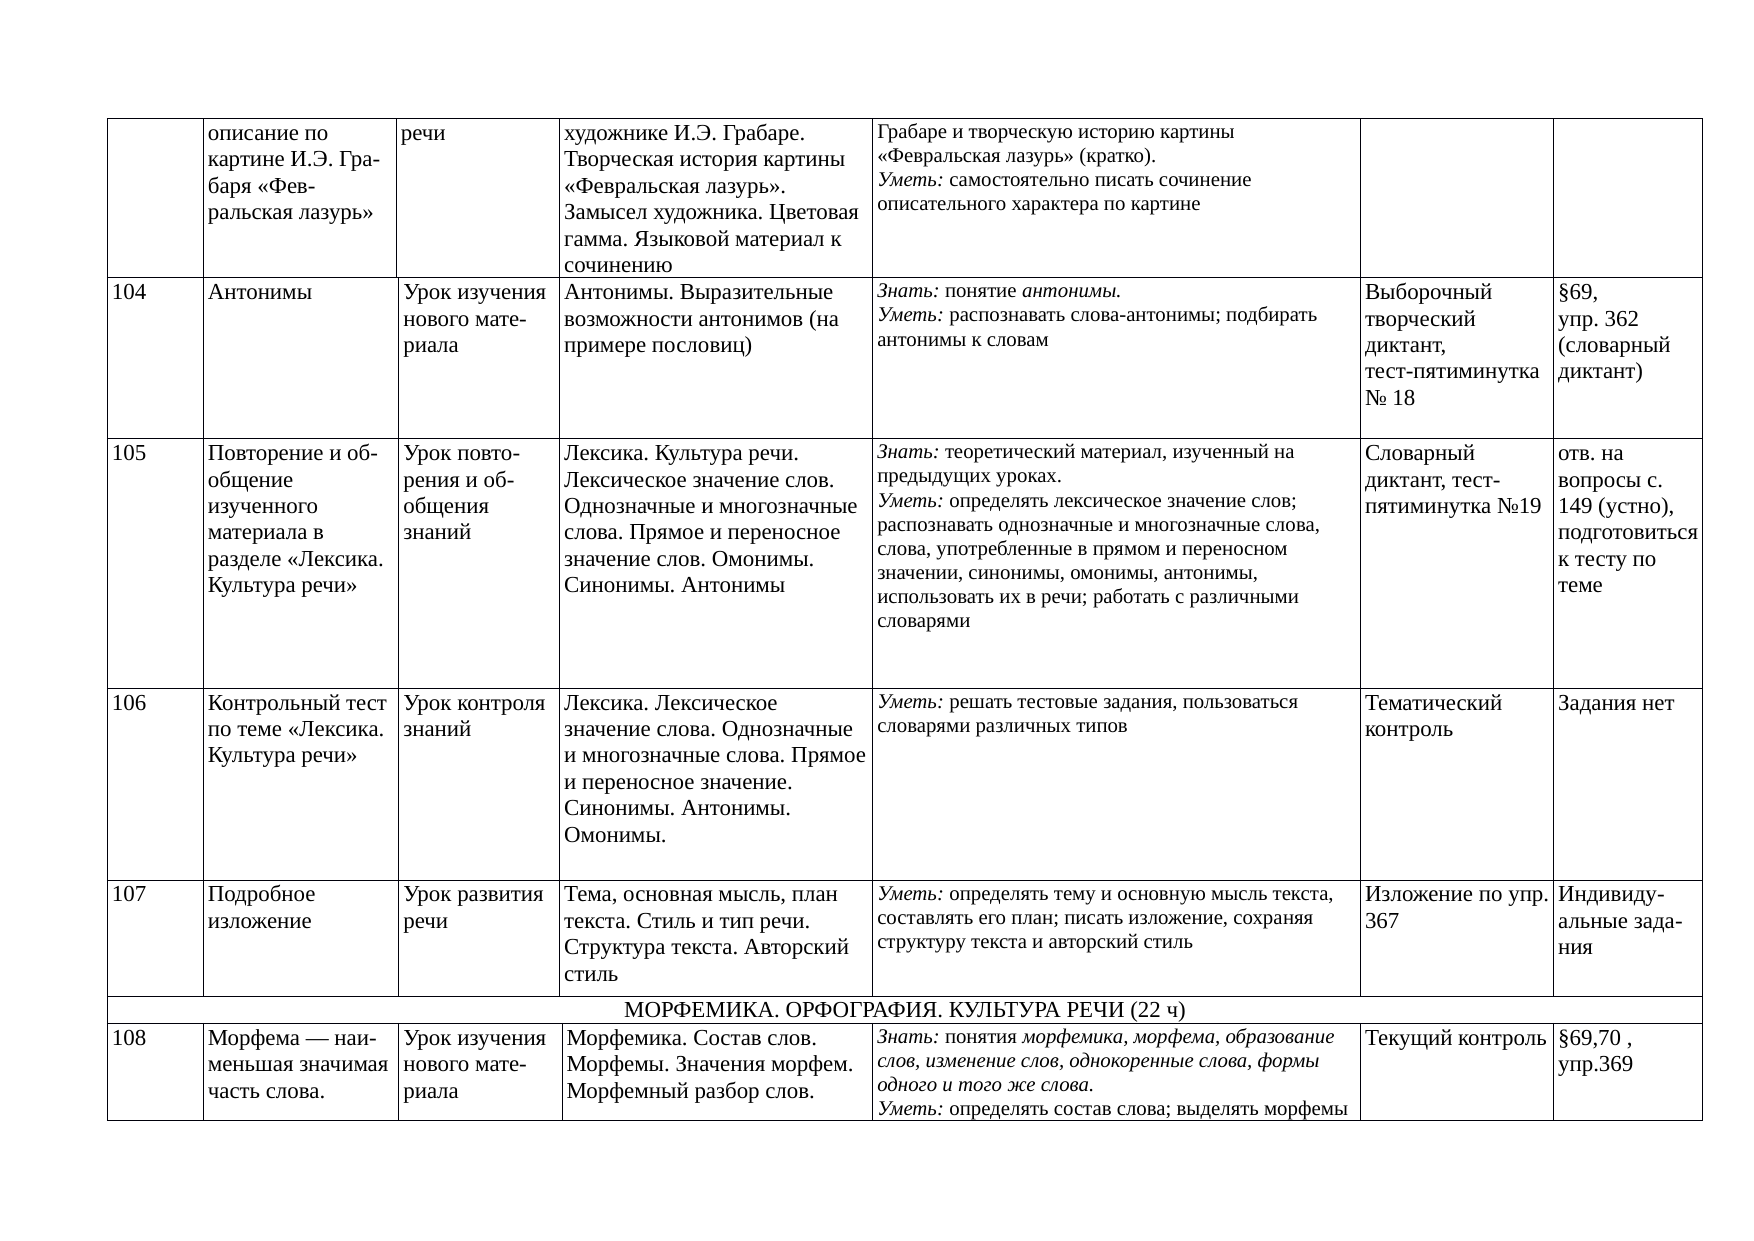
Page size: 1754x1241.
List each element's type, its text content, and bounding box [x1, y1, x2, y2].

table_cell Антонимы [204, 278, 398, 438]
table_cell Урок повто­рения и об­обще­ния знаний [399, 439, 559, 688]
table_cell Знать: понятие антонимы. Уметь: распознавать слова-ан­тонимы; подбирать антонимы к словам [873, 278, 1360, 438]
table_cell Контроль­ный тест по теме «Лексика. Культура речи» [204, 689, 398, 879]
table_cell §69,70 , упр.369 [1554, 1024, 1702, 1120]
table_cell Повторе­ние и об­общение изученного материала в разделе «Лексика. Культура речи» [204, 439, 398, 688]
table_cell Лексика. Культура речи. Лексическое значение слов. Од­нозначные и мно­гозначные слова. Прямое и перенос­ное значение слов. Омонимы. Сино­нимы. Антонимы [560, 439, 872, 688]
table_cell Изложение по упр. 367 [1361, 881, 1553, 996]
table_cell худож­нике И.Э. Грабаре. Творческая исто­рия картины «Фев­ральская лазурь». Замысел художни­ка. Цветовая гамма. Языковой материал к сочинению [560, 119, 872, 277]
table_cell §69, упр. 362 (словарный диктант) [1554, 278, 1702, 438]
table_cell описание по картине И.Э. Гра­баря «Фев­ральская лазурь» [204, 119, 396, 277]
table_cell [108, 119, 203, 277]
table_cell отв. на вопросы с. 149 (устно), подготовиться к тесту по теме [1554, 439, 1702, 688]
table_cell Выборочный творческий диктант, тест-пятиминутка № 18 [1361, 278, 1553, 438]
table_cell [1361, 119, 1553, 277]
table_cell речи [397, 119, 559, 277]
table_cell 104 [108, 278, 203, 438]
table_cell Грабаре и творческую историю картины «Февральская лазурь» (кратко). Уметь: самостоятельно писать сочинение описательного харак­тера по картине [873, 119, 1360, 277]
table_cell Уметь: решать тестовые задания, пользоваться словарями различных типов [873, 689, 1360, 879]
table_cell 107 [108, 881, 203, 996]
table_cell Задания нет [1554, 689, 1702, 879]
table_cell Морфемика. Со­став слов. Мор­фемы. Значения морфем. Морфем­ный разбор слов. [563, 1024, 872, 1120]
table_cell Словарный диктант, тест-пятиминутка №19 [1361, 439, 1553, 688]
table_cell Тема, основная мысль, план текста. Стиль и тип речи. Структура текста. Авторский стиль [560, 881, 872, 996]
table_cell Урок изуче­ния нового мате­риала [399, 278, 559, 438]
table_cell [1554, 119, 1702, 277]
table_cell Индивиду­альные зада­ния [1554, 881, 1702, 996]
table_cell Тематический контроль [1361, 689, 1553, 879]
table_cell Знать: понятия морфемика, мор­фема, образование слов, изменение слов, однокоренные слова, формы одного и того же слова. Уметь: определять состав слова; выделять морфемы [873, 1024, 1360, 1120]
table_cell 105 [108, 439, 203, 688]
table_cell Лексика. Лексическое значение слова. Однозначные и многозначные слова. Прямое и переносное значение. Синонимы. Антонимы. Омонимы. [560, 689, 872, 879]
table_cell Знать: теоретический материал, изученный на предыдущих уро­ках. Уметь: определять лексическое значение слов; распознавать од­нозначные и многозначные сло­ва, слова, употребленные в пря­мом и переносном значении, синонимы, омонимы, антонимы, использовать их в речи; работать с различными словарями [873, 439, 1360, 688]
table_cell Урок изуче­ния нового мате­риала [399, 1024, 562, 1120]
table_cell Антонимы. Выра­зительные возмож­ности антонимов (на примере посло­виц) [560, 278, 872, 438]
table_cell Уметь: определять тему и основ­ную мысль текста, составлять его план; писать изложение, сохра­няя структуру текста и авторский стиль [873, 881, 1360, 996]
table_cell МОРФЕМИКА. ОРФОГРАФИЯ. КУЛЬТУРА РЕЧИ (22 ч) [108, 997, 1702, 1023]
table_cell 106 [108, 689, 203, 879]
table_cell Урок конт­роля знаний [399, 689, 559, 879]
table_cell Морфе­ма — наи­меньшая значимая часть слова. [204, 1024, 398, 1120]
table_cell 108 [108, 1024, 203, 1120]
table_cell Подробное изложение [204, 881, 398, 996]
table_cell Урок раз­вития речи [399, 881, 559, 996]
table_cell Текущий контроль [1361, 1024, 1553, 1120]
